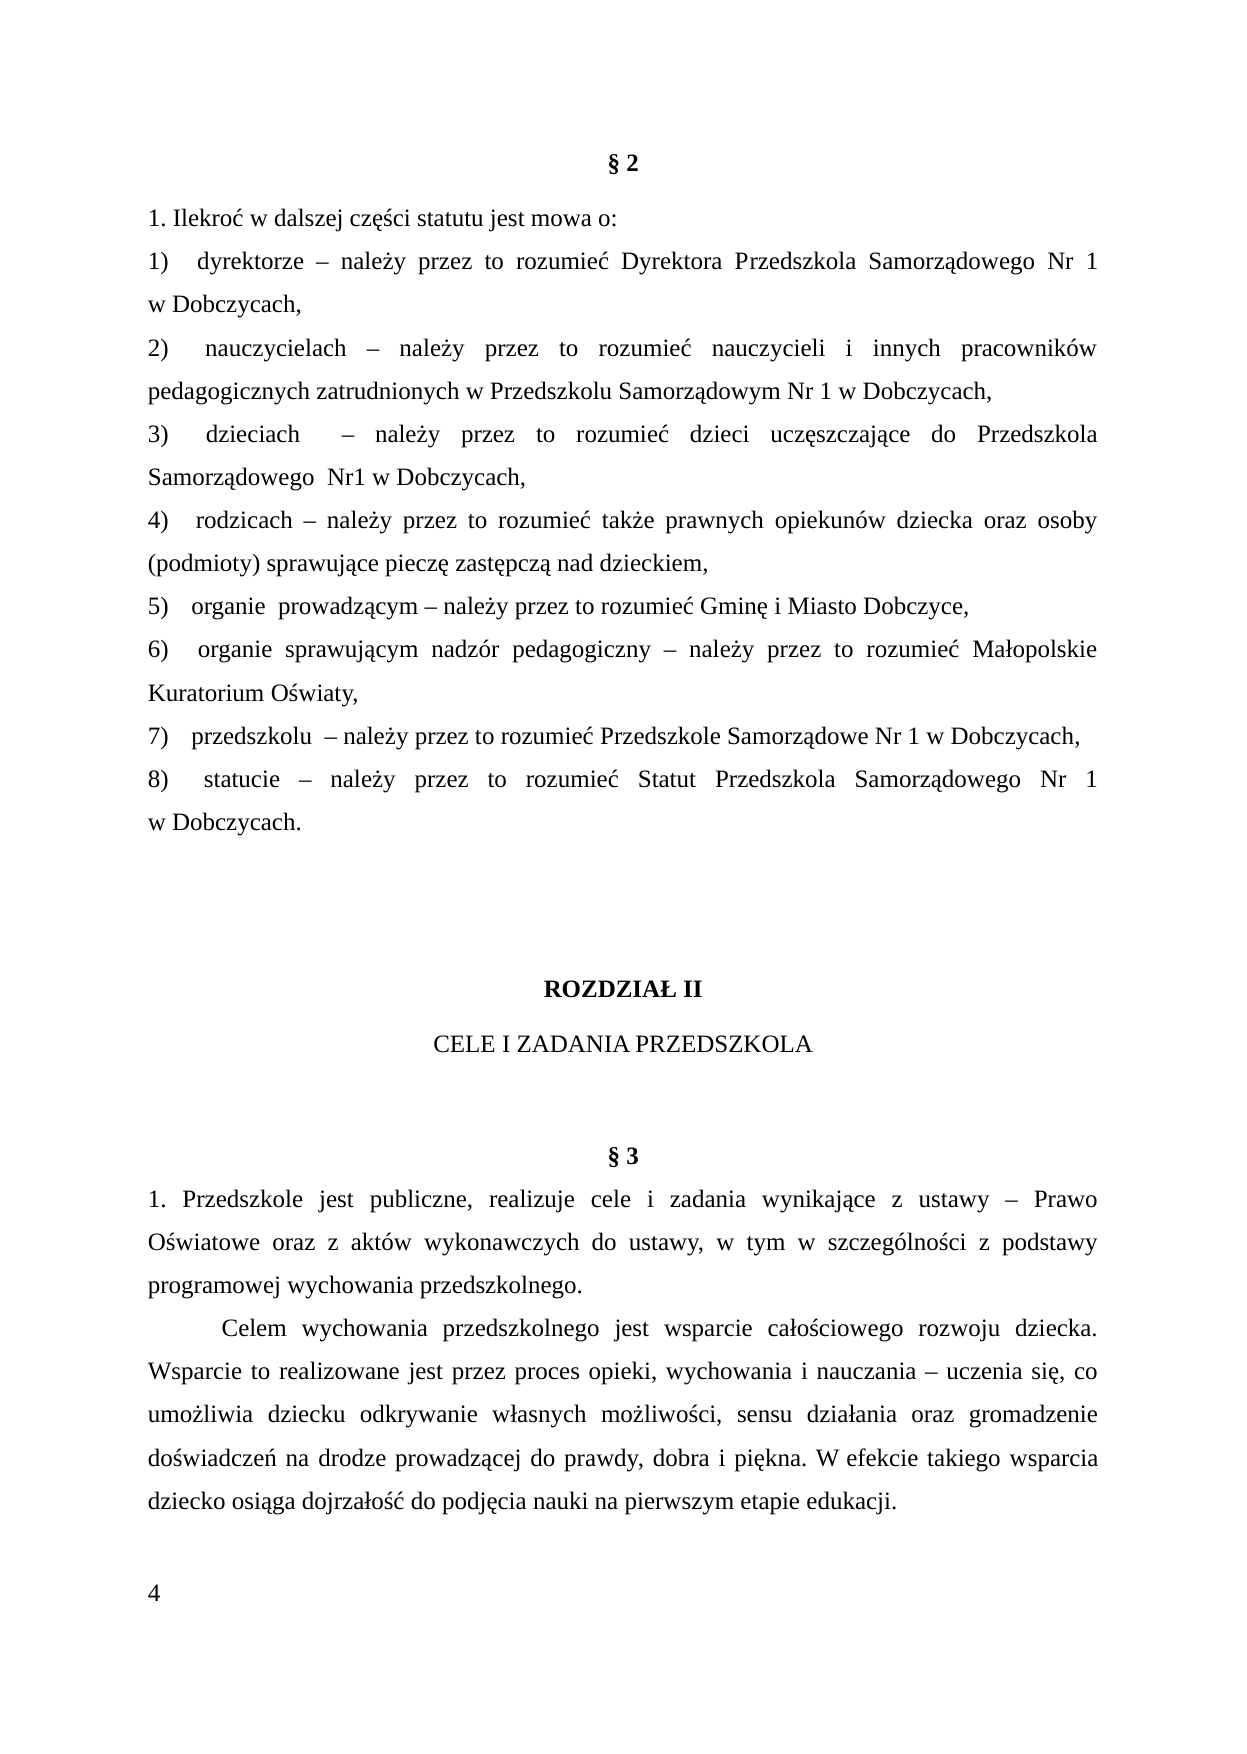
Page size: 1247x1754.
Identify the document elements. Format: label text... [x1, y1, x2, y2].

list 1. Przedszkole jest publiczne, realizuje cele i zadania wynikające z ustawy – Prawo Oświatowe oraz z aktów wykonawczych do ustawy, w tym w szczególności z podstawy programowej wychowania przedszkolnego. [148, 1184, 1098, 1299]
list organie prowadzącym – należy przez to rozumieć Gminę i Miasto Dobczyce, [148, 591, 1098, 620]
text 1. Ilekroć w dalszej części statutu jest mowa o: [148, 203, 1098, 232]
text § 2 [148, 148, 1098, 176]
list organie sprawującym nadzór pedagogiczny – należy przez to rozumieć Małopolskie Kuratorium Oświaty, [148, 634, 1098, 706]
list rodzicach – należy przez to rozumieć także prawnych opiekunów dziecka oraz osoby (podmioty) sprawujące pieczę zastępczą nad dzieckiem, [148, 505, 1098, 577]
list Celem wychowania przedszkolnego jest wsparcie całościowego rozwoju dziecka. Wsparcie to realizowane jest przez proces opieki, wychowania i nauczania – uczenia się, co umożliwia dziecku odkrywanie własnych możliwości, sensu działania oraz gromadzenie doświadczeń na drodze prowadzącej do prawdy, dobra i piękna. W efekcie takiego wsparcia dziecko osiąga dojrzałość do podjęcia nauki na pierwszym etapie edukacji. [148, 1313, 1098, 1514]
list statucie – należy przez to rozumieć Statut Przedszkola Samorządowego Nr 1 w Dobczycach. [148, 764, 1098, 836]
list dyrektorze – należy przez to rozumieć Dyrektora Przedszkola Samorządowego Nr 1 w Dobczycach, [148, 246, 1098, 318]
text CELE I ZADANIA PRZEDSZKOLA [148, 1029, 1098, 1058]
list przedszkolu – należy przez to rozumieć Przedszkole Samorządowe Nr 1 w Dobczycach, [148, 721, 1098, 749]
text ROZDZIAŁ II [148, 974, 1098, 1003]
text § 3 [148, 1141, 1098, 1169]
list dzieciach – należy przez to rozumieć dzieci uczęszczające do Przedszkola Samorządowego Nr1 w Dobczycach, [148, 419, 1098, 491]
list nauczycielach – należy przez to rozumieć nauczycieli i innych pracowników pedagogicznych zatrudnionych w Przedszkolu Samorządowym Nr 1 w Dobczycach, [148, 333, 1098, 404]
